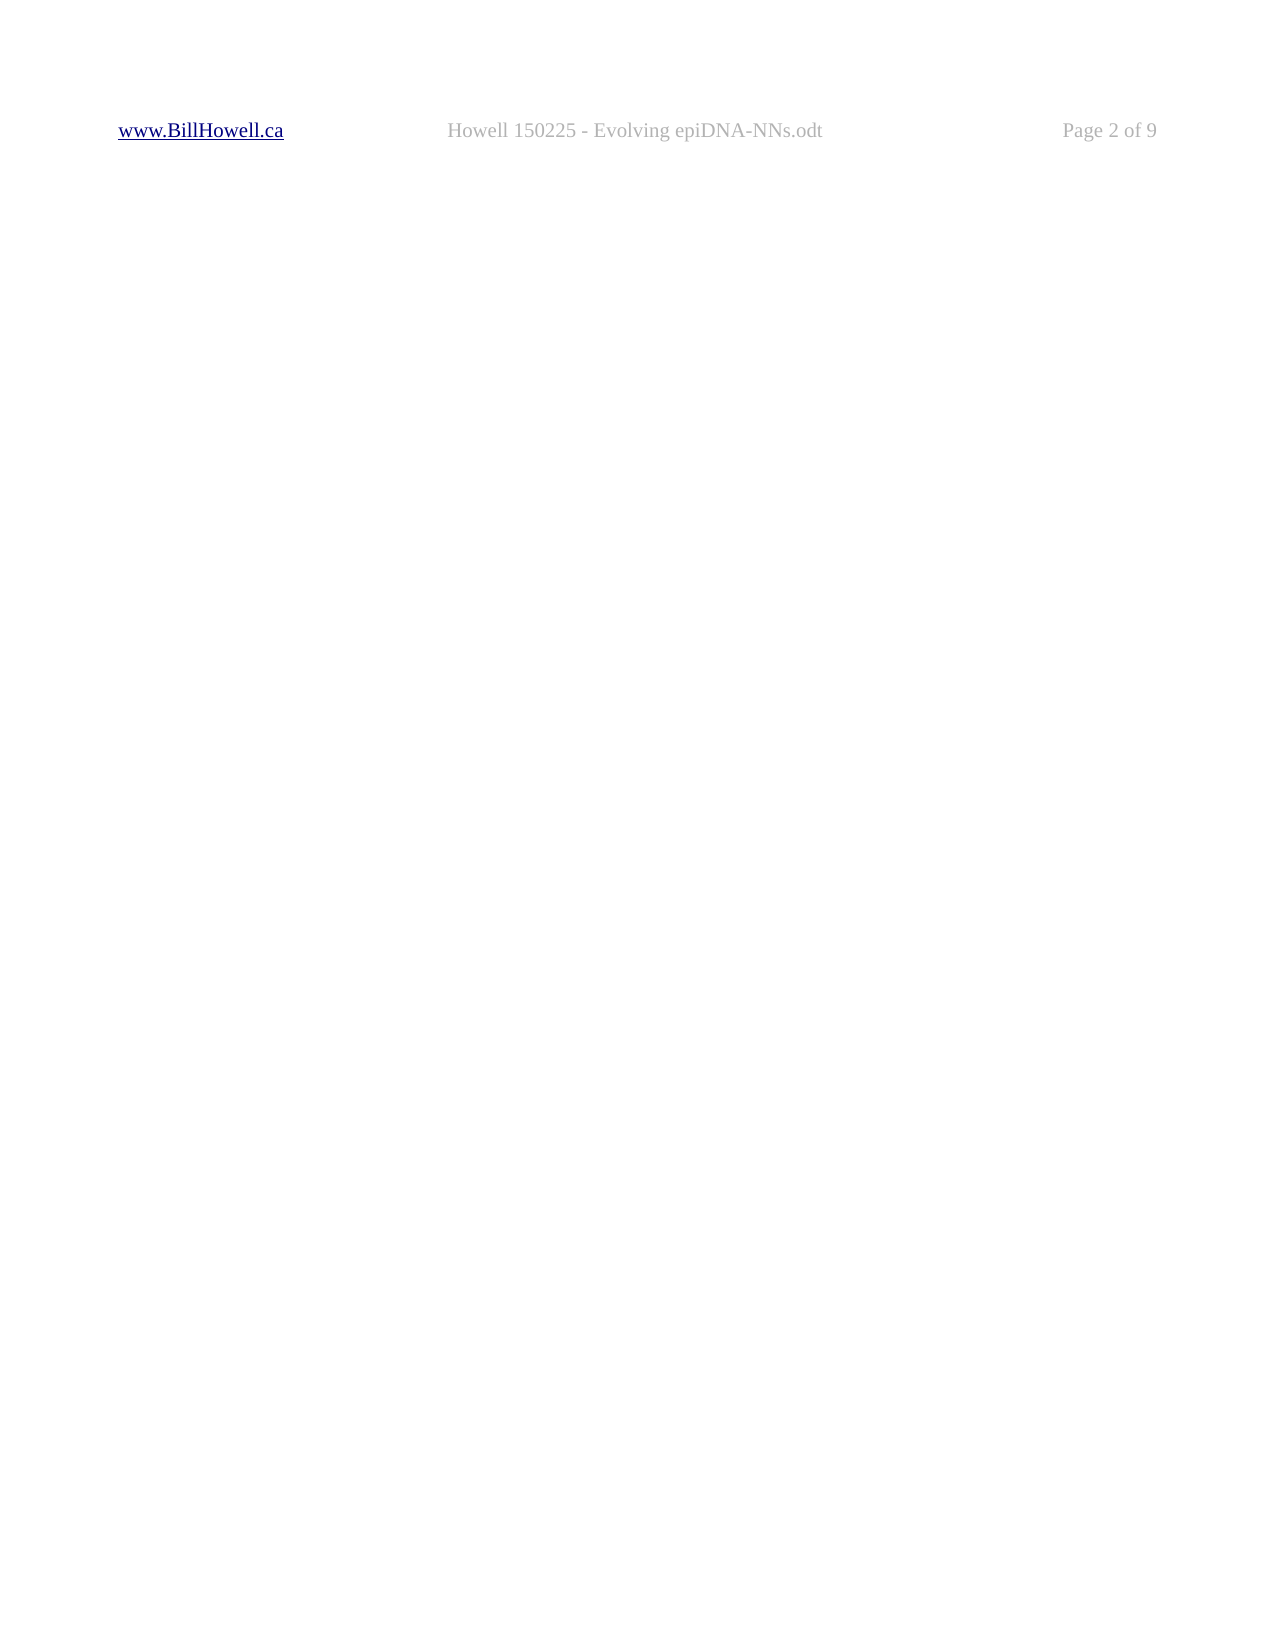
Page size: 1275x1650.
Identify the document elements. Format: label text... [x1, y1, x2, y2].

text ­ [118, 172, 1157, 196]
